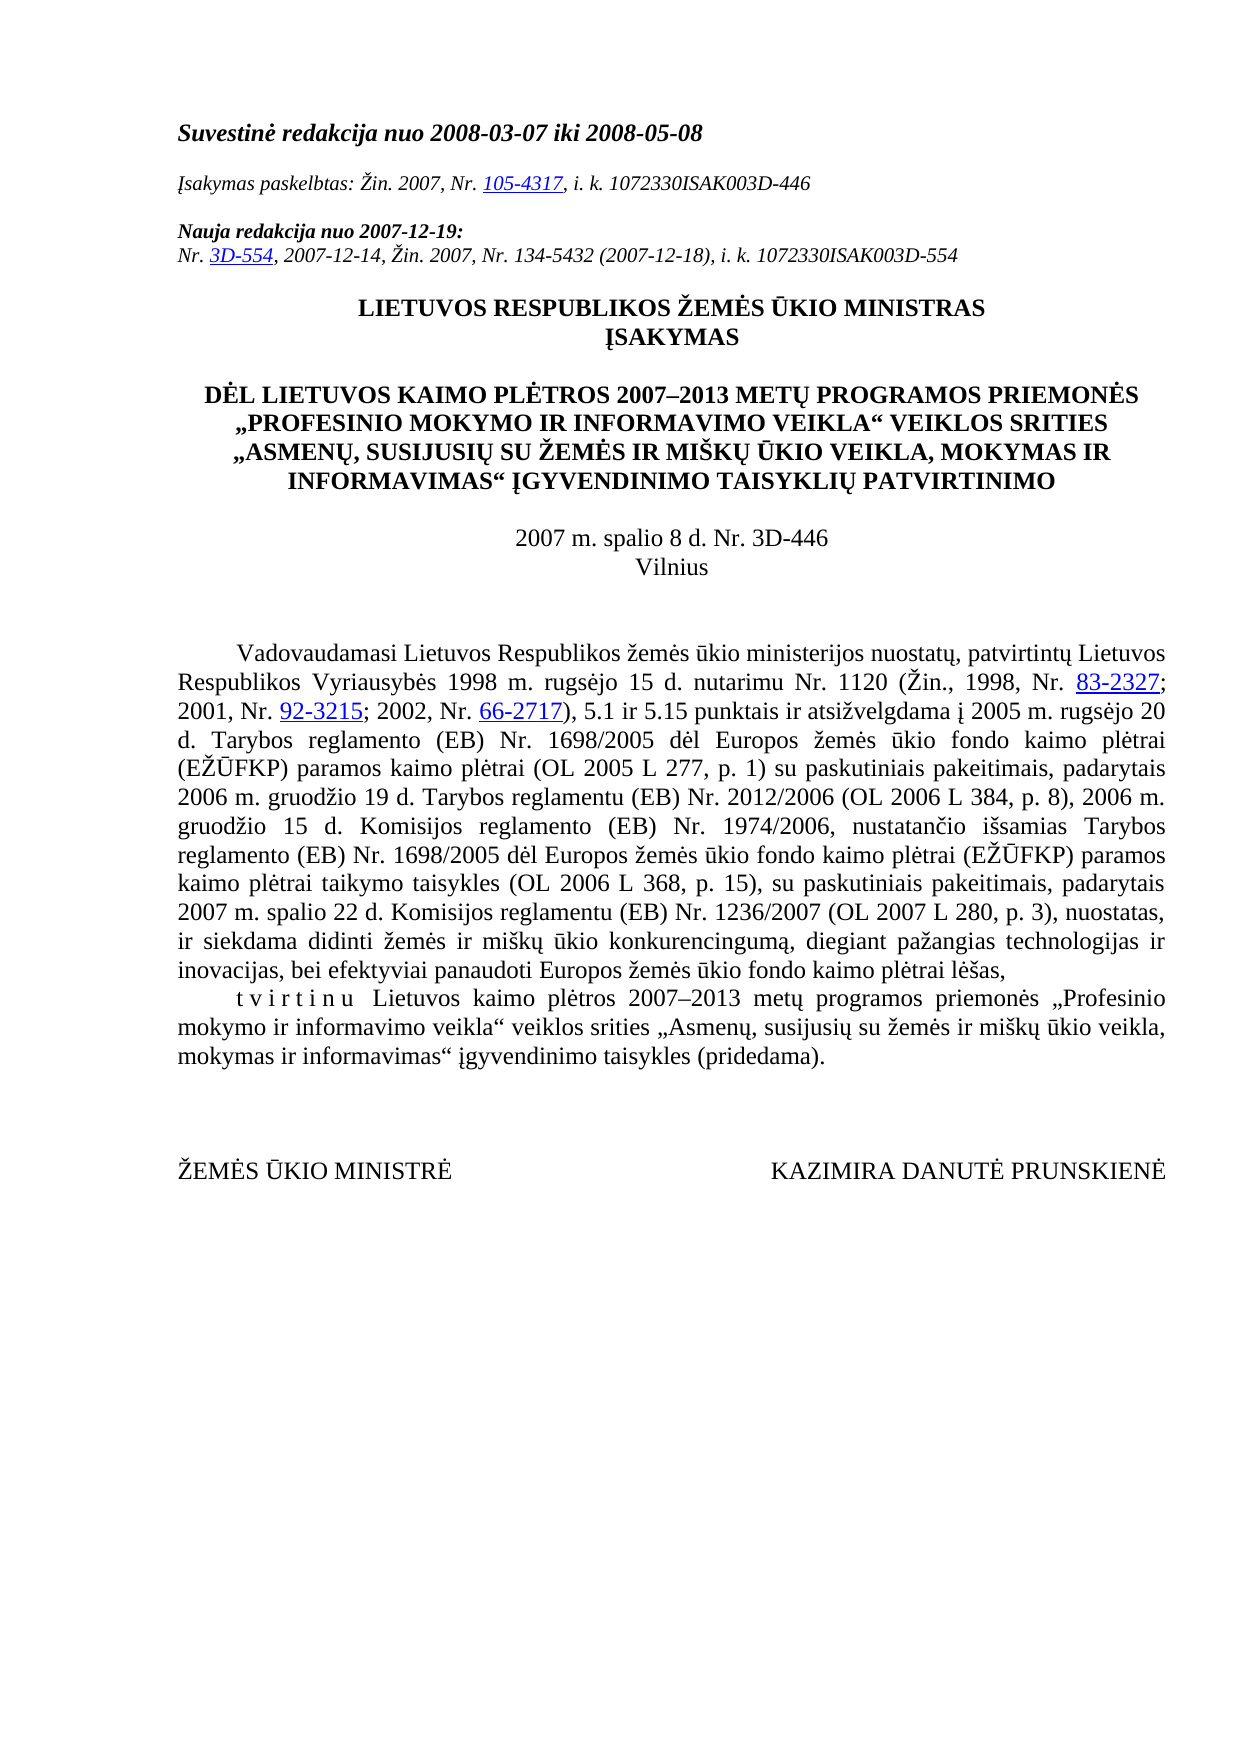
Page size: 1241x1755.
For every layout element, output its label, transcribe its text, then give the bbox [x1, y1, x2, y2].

text Vadovaudamasi Lietuvos Respublikos žemės ūkio ministerijos nuostatų, patvirtintų Lietuvos Respublikos Vyriausybės 1998 m. rugsėjo 15 d. nutarimu Nr. 1120 (Žin., 1998, Nr. 83-2327; 2001, Nr. 92-3215; 2002, Nr. 66-2717), 5.1 ir 5.15 punktais ir atsižvelgdama į 2005 m. rugsėjo 20 d. Tarybos reglamento (EB) Nr. 1698/2005 dėl Europos žemės ūkio fondo kaimo plėtrai (EŽŪFKP) paramos kaimo plėtrai (OL 2005 L 277, p. 1) su paskutiniais pakeitimais, padarytais 2006 m. gruodžio 19 d. Tarybos reglamentu (EB) Nr. 2012/2006 (OL 2006 L 384, p. 8), 2006 m. gruodžio 15 d. Komisijos reglamento (EB) Nr. 1974/2006, nustatančio išsamias Tarybos reglamento (EB) Nr. 1698/2005 dėl Europos žemės ūkio fondo kaimo plėtrai (EŽŪFKP) paramos kaimo plėtrai taikymo taisykles (OL 2006 L 368, p. 15), su paskutiniais pakeitimais, padarytais 2007 m. spalio 22 d. Komisijos reglamentu (EB) Nr. 1236/2007 (OL 2007 L 280, p. 3), nuostatas, ir siekdama didinti žemės ir miškų ūkio konkurencingumą, diegiant pažangias technologijas ir inovacijas, bei efektyviai panaudoti Europos žemės ūkio fondo kaimo plėtrai lėšas, [177, 638, 1166, 983]
text LIETUVOS RESPUBLIKOS ŽEMĖS ŪKIO MINISTRAS [177, 293, 1166, 322]
text Nr. 3D-554, 2007-12-14, Žin. 2007, Nr. 134-5432 (2007-12-18), i. k. 1072330ISAK003D-554 [177, 243, 1166, 267]
text Nauja redakcija nuo 2007-12-19: [177, 219, 1166, 243]
text Įsakymas paskelbtas: Žin. 2007, Nr. 105-4317, i. k. 1072330ISAK003D-446 [177, 171, 1166, 195]
text tvirtinu Lietuvos kaimo plėtros 2007–2013 metų programos priemonės „Profesinio mokymo ir informavimo veikla“ veiklos srities „Asmenų, susijusių su žemės ir miškų ūkio veikla, mokymas ir informavimas“ įgyvendinimo taisykles (pridedama). [177, 983, 1166, 1070]
text DĖL LIETUVOS KAIMO PLĖTROS 2007–2013 METŲ PROGRAMOS PRIEMONĖS „PROFESINIO MOKYMO IR INFORMAVIMO VEIKLA“ VEIKLOS SRITIES „ASMENŲ, SUSIJUSIŲ SU ŽEMĖS IR MIŠKŲ ŪKIO VEIKLA, MOKYMAS IR INFORMAVIMAS“ ĮGYVENDINIMO TAISYKLIŲ PATVIRTINIMO [177, 380, 1166, 495]
text ĮSAKYMAS [177, 322, 1166, 351]
text Suvestinė redakcija nuo 2008-03-07 iki 2008-05-08 [177, 118, 1166, 147]
text 2007 m. spalio 8 d. Nr. 3D-446 [177, 523, 1166, 552]
text Vilnius [177, 552, 1166, 581]
text ŽEMĖS ŪKIO MINISTRĖ KAZIMIRA DANUTĖ PRUNSKIENĖ [177, 1156, 1166, 1185]
